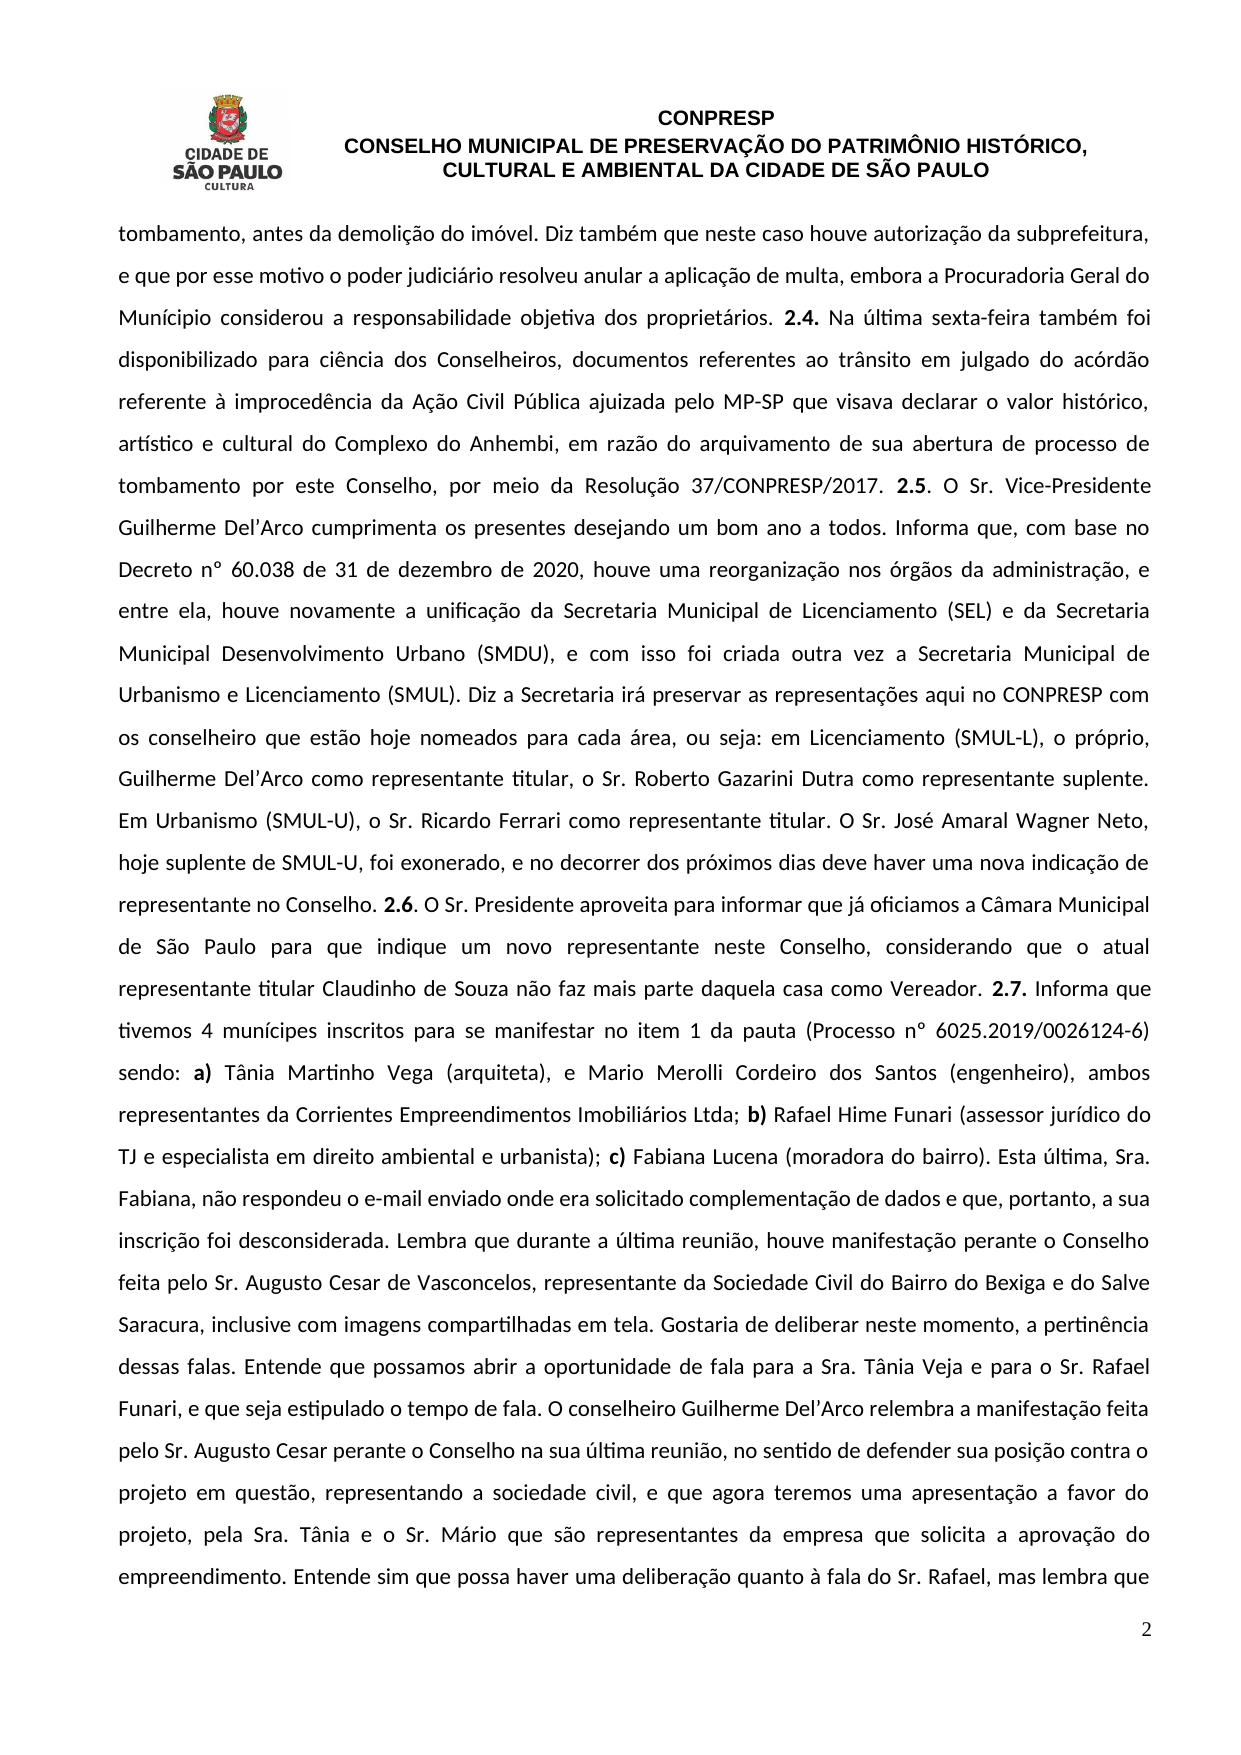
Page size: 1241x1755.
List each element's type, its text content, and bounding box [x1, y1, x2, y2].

text tombamento, antes da demolição do imóvel. Diz também que neste caso houve autorização da subprefeitura, e que por esse motivo o poder judiciário resolveu anular a aplicação de multa, embora a Procuradoria Geral do Munícipio considerou a responsabilidade objetiva dos proprietários. 2.4. Na última sexta-feira também foi disponibilizado para ciência dos Conselheiros, documentos referentes ao trânsito em julgado do acórdão referente à improcedência da Ação Civil Pública ajuizada pelo MP-SP que visava declarar o valor histórico, artístico e cultural do Complexo do Anhembi, em razão do arquivamento de sua abertura de processo de tombamento por este Conselho, por meio da Resolução 37/CONPRESP/2017. 2.5. O Sr. Vice-Presidente Guilherme Del’Arco cumprimenta os presentes desejando um bom ano a todos. Informa que, com base no Decreto nº 60.038 de 31 de dezembro de 2020, houve uma reorganização nos órgãos da administração, e entre ela, houve novamente a unificação da Secretaria Municipal de Licenciamento (SEL) e da Secretaria Municipal Desenvolvimento Urbano (SMDU), e com isso foi criada outra vez a Secretaria Municipal de Urbanismo e Licenciamento (SMUL). Diz a Secretaria irá preservar as representações aqui no CONPRESP com os conselheiro que estão hoje nomeados para cada área, ou seja: em Licenciamento (SMUL-L), o próprio, Guilherme Del’Arco como representante titular, o Sr. Roberto Gazarini Dutra como representante suplente. Em Urbanismo (SMUL-U), o Sr. Ricardo Ferrari como representante titular. O Sr. José Amaral Wagner Neto, hoje suplente de SMUL-U, foi exonerado, e no decorrer dos próximos dias deve haver uma nova indicação de representante no Conselho. 2.6. O Sr. Presidente aproveita para informar que já oficiamos a Câmara Municipal de São Paulo para que indique um novo representante neste Conselho, considerando que o atual representante titular Claudinho de Souza não faz mais parte daquela casa como Vereador. 2.7. Informa que tivemos 4 munícipes inscritos para se manifestar no item 1 da pauta (Processo nº 6025.2019/0026124-6) sendo: a) Tânia Martinho Vega (arquiteta), e Mario Merolli Cordeiro dos Santos (engenheiro), ambos representantes da Corrientes Empreendimentos Imobiliários Ltda; b) Rafael Hime Funari (assessor jurídico do TJ e especialista em direito ambiental e urbanista); c) Fabiana Lucena (moradora do bairro). Esta última, Sra. Fabiana, não respondeu o e-mail enviado onde era solicitado complementação de dados e que, portanto, a sua inscrição foi desconsiderada. Lembra que durante a última reunião, houve manifestação perante o Conselho feita pelo Sr. Augusto Cesar de Vasconcelos, representante da Sociedade Civil do Bairro do Bexiga e do Salve Saracura, inclusive com imagens compartilhadas em tela. Gostaria de deliberar neste momento, a pertinência dessas falas. Entende que possamos abrir a oportunidade de fala para a Sra. Tânia Veja e para o Sr. Rafael Funari, e que seja estipulado o tempo de fala. O conselheiro Guilherme Del’Arco relembra a manifestação feita pelo Sr. Augusto Cesar perante o Conselho na sua última reunião, no sentido de defender sua posição contra o projeto em questão, representando a sociedade civil, e que agora teremos uma apresentação a favor do projeto, pela Sra. Tânia e o Sr. Mário que são representantes da empresa que solicita a aprovação do empreendimento. Entende sim que possa haver uma deliberação quanto à fala do Sr. Rafael, mas lembra que [118, 219, 1152, 1590]
